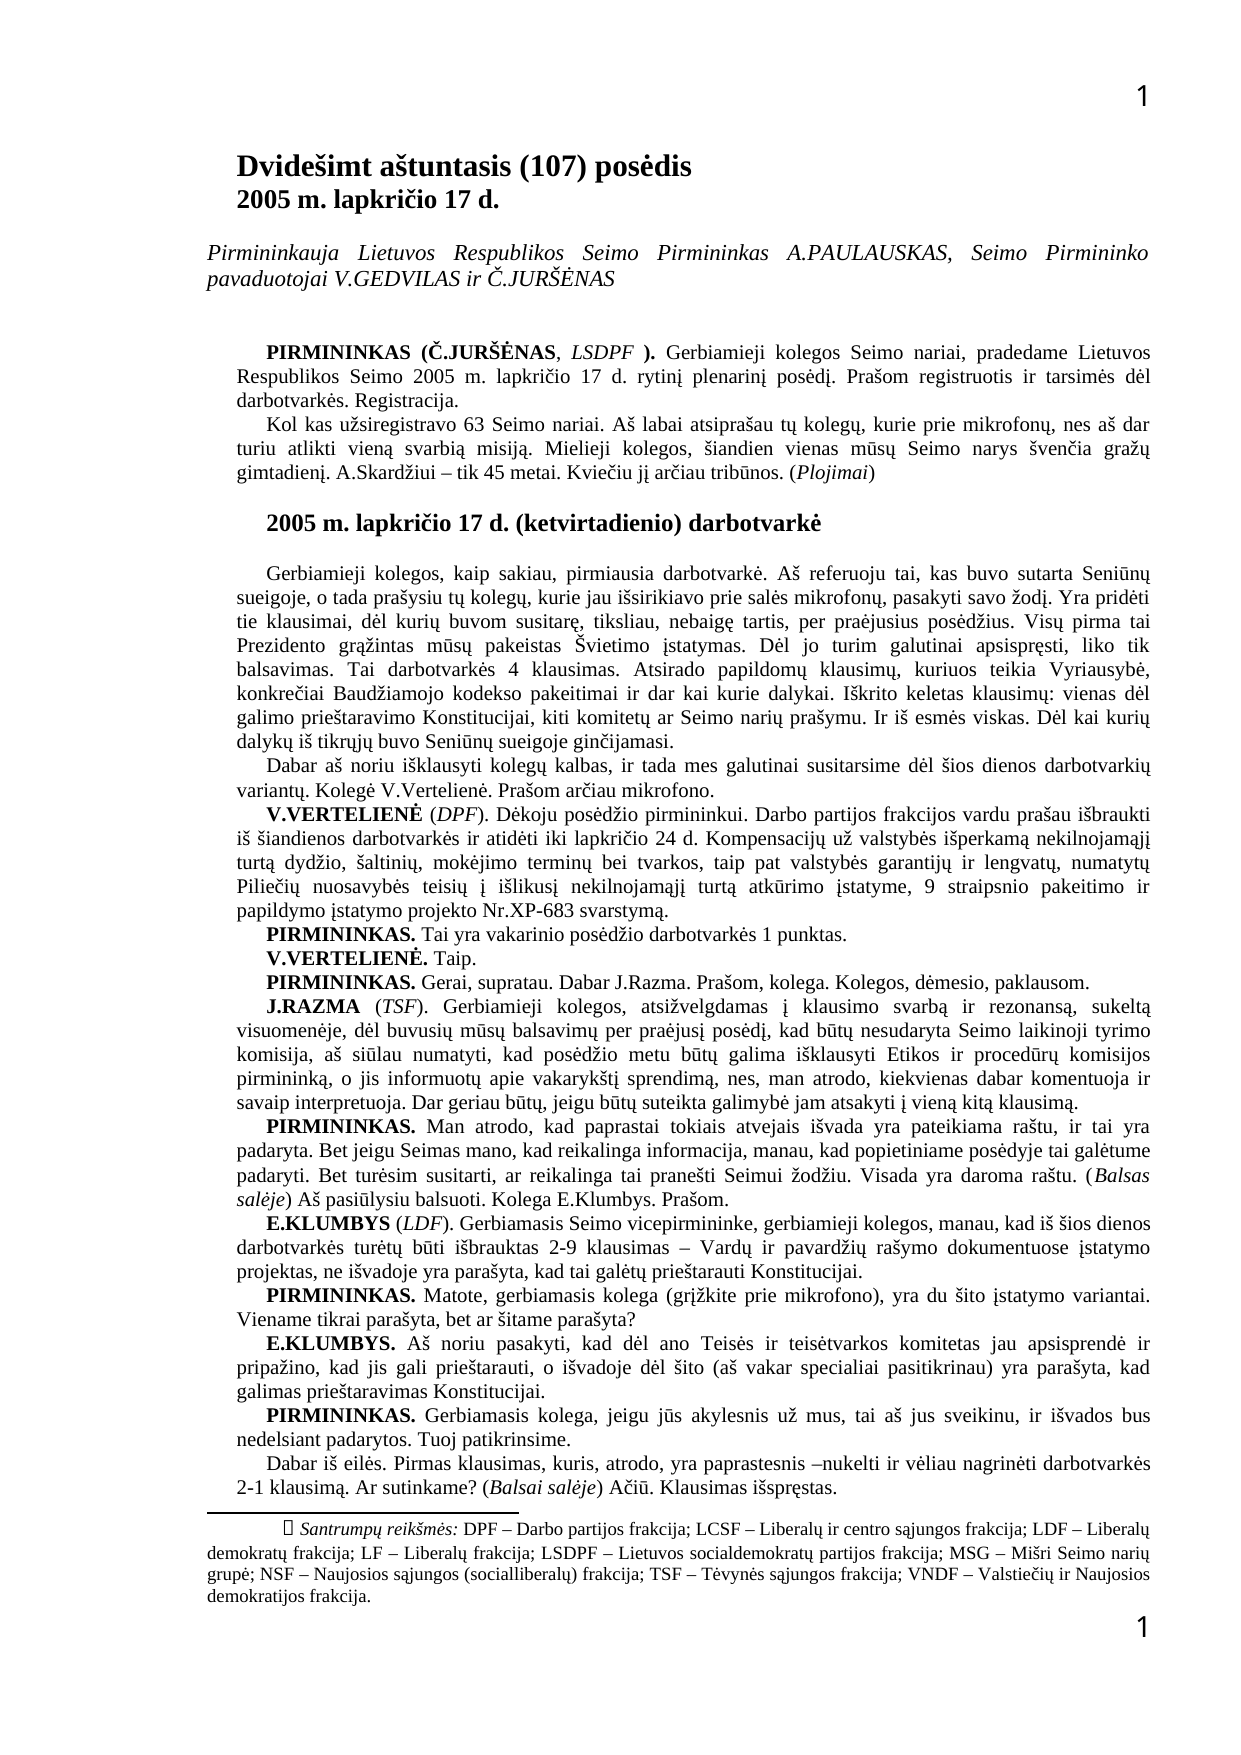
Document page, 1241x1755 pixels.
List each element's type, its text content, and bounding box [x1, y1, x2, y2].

text E.KLUMBYS. Aš noriu pasakyti, kad dėl ano Teisės ir teisėtvarkos komitetas jau apsisprendė ir pripažino, kad jis gali prieštarauti, o išvadoje dėl šito (aš vakar specialiai pasitikrinau) yra parašyta, kad galimas prieštaravimas Konstitucijai. [236, 1331, 1152, 1403]
text Gerbiamieji kolegos, kaip sakiau, pirmiausia darbotvarkė. Aš referuoju tai, kas buvo sutarta Seniūnų sueigoje, o tada prašysiu tų kolegų, kurie jau išsirikiavo prie salės mikrofonų, pasakyti savo žodį. Yra pridėti tie klausimai, dėl kurių buvom susitarę, tiksliau, nebaigę tartis, per praėjusius posėdžius. Visų pirma tai Prezidento grąžintas mūsų pakeistas Švietimo įstatymas. Dėl jo turim galutinai apsispręsti, liko tik balsavimas. Tai darbotvarkės 4 klausimas. Atsirado papildomų klausimų, kuriuos teikia Vyriausybė, konkrečiai Baudžiamojo kodekso pakeitimai ir dar kai kurie dalykai. Iškrito keletas klausimų: vienas dėl galimo prieštaravimo Konstitucijai, kiti komitetų ar Seimo narių prašymu. Ir iš esmės viskas. Dėl kai kurių dalykų iš tikrųjų buvo Seniūnų sueigoje ginčijamasi. [236, 561, 1152, 753]
text Dabar aš noriu išklausyti kolegų kalbas, ir tada mes galutinai susitarsime dėl šios dienos darbotvarkių variantų. Kolegė V.Vertelienė. Prašom arčiau mikrofono. [236, 753, 1152, 802]
text Dabar iš eilės. Pirmas klausimas, kuris, atrodo, yra paprastesnis –nukelti ir vėliau nagrinėti darbotvarkės 2-1 klausimą. Ar sutinkame? (Balsai salėje) Ačiū. Klausimas išspręstas. [236, 1451, 1152, 1499]
text PIRMININKAS. Man atrodo, kad paprastai tokiais atvejais išvada yra pateikiama raštu, ir tai yra padaryta. Bet jeigu Seimas mano, kad reikalinga informacija, manau, kad popietiniame posėdyje tai galėtume padaryti. Bet turėsim susitarti, ar reikalinga tai pranešti Seimui žodžiu. Visada yra daroma raštu. (Balsas salėje) Aš pasiūlysiu balsuoti. Kolega E.Klumbys. Prašom. [236, 1114, 1152, 1211]
text J.RAZMA (TSF). Gerbiamieji kolegos, atsižvelgdamas į klausimo svarbą ir rezonansą, sukeltą visuomenėje, dėl buvusių mūsų balsavimų per praėjusį posėdį, kad būtų nesudaryta Seimo laikinoji tyrimo komisija, aš siūlau numatyti, kad posėdžio metu būtų galima išklausyti Etikos ir procedūrų komisijos pirmininką, o jis informuotų apie vakarykštį sprendimą, nes, man atrodo, kiekvienas dabar komentuoja ir savaip interpretuoja. Dar geriau būtų, jeigu būtų suteikta galimybė jam atsakyti į vieną kitą klausimą. [236, 994, 1152, 1114]
text PIRMININKAS. Matote, gerbiamasis kolega (grįžkite prie mikrofono), yra du šito įstatymo variantai. Viename tikrai parašyta, bet ar šitame parašyta? [236, 1283, 1152, 1331]
text PIRMININKAS. Gerbiamasis kolega, jeigu jūs akylesnis už mus, tai aš jus sveikinu, ir išvados bus nedelsiant padarytos. Tuoj patikrinsime. [236, 1403, 1152, 1451]
text PIRMININKAS (Č.JURŠĖNAS, LSDPF). Gerbiamieji kolegos Seimo nariai, pradedame Lietuvos Respublikos Seimo 2005 m. lapkričio 17 d. rytinį plenarinį posėdį. Prašom registruotis ir tarsimės dėl darbotvarkės. Registracija. [236, 340, 1152, 412]
text Dvidešimt aštuntasis (107) posėdis 2005 m. lapkričio 17 d. [236, 148, 1152, 215]
text E.KLUMBYS (LDF). Gerbiamasis Seimo vicepirmininke, gerbiamieji kolegos, manau, kad iš šios dienos darbotvarkės turėtų būti išbrauktas 2-9 klausimas – Vardų ir pavardžių rašymo dokumentuose įstatymo projektas, ne išvadoje yra parašyta, kad tai galėtų prieštarauti Konstitucijai. [236, 1211, 1152, 1283]
text Pirmininkauja Lietuvos Respublikos Seimo Pirmininkas A.PAULAUSKAS, Seimo Pirmininko pavaduotojai V.GEDVILAS ir Č.JURŠĖNAS [207, 239, 1152, 292]
text 2005 m. lapkričio 17 d. (ketvirtadienio) darbotvarkė [236, 508, 1152, 537]
text Kol kas užsiregistravo 63 Seimo nariai. Aš labai atsiprašau tų kolegų, kurie prie mikrofonų, nes aš dar turiu atlikti vieną svarbią misiją. Mielieji kolegos, šiandien vienas mūsų Seimo narys švenčia gražų gimtadienį. A.Skardžiui – tik 45 metai. Kviečiu jį arčiau tribūnos. (Plojimai) [236, 412, 1152, 484]
text Santrumpų reikšmės: DPF – Darbo partijos frakcija; LCSF – Liberalų ir centro sąjungos frakcija; LDF – Liberalų demokratų frakcija; LF – Liberalų frakcija; LSDPF – Lietuvos socialdemokratų partijos frakcija; MSG – Mišri Seimo narių grupė; NSF – Naujosios sąjungos (socialliberalų) frakcija; TSF – Tėvynės sąjungos frakcija; VNDF – Valstiečių ir Naujosios demokratijos frakcija. [207, 1513, 1152, 1606]
text V.VERTELIENĖ (DPF). Dėkoju posėdžio pirmininkui. Darbo partijos frakcijos vardu prašau išbraukti iš šiandienos darbotvarkės ir atidėti iki lapkričio 24 d. Kompensacijų už valstybės išperkamą nekilnojamąjį turtą dydžio, šaltinių, mokėjimo terminų bei tvarkos, taip pat valstybės garantijų ir lengvatų, numatytų Piliečių nuosavybės teisių į išlikusį nekilnojamąjį turtą atkūrimo įstatyme, 9 straipsnio pakeitimo ir papildymo įstatymo projekto Nr.XP-683 svarstymą. [236, 802, 1152, 922]
text PIRMININKAS. Tai yra vakarinio posėdžio darbotvarkės 1 punktas. [236, 922, 1152, 946]
text PIRMININKAS. Gerai, supratau. Dabar J.Razma. Prašom, kolega. Kolegos, dėmesio, paklausom. [236, 970, 1152, 994]
text V.VERTELIENĖ. Taip. [236, 946, 1152, 970]
